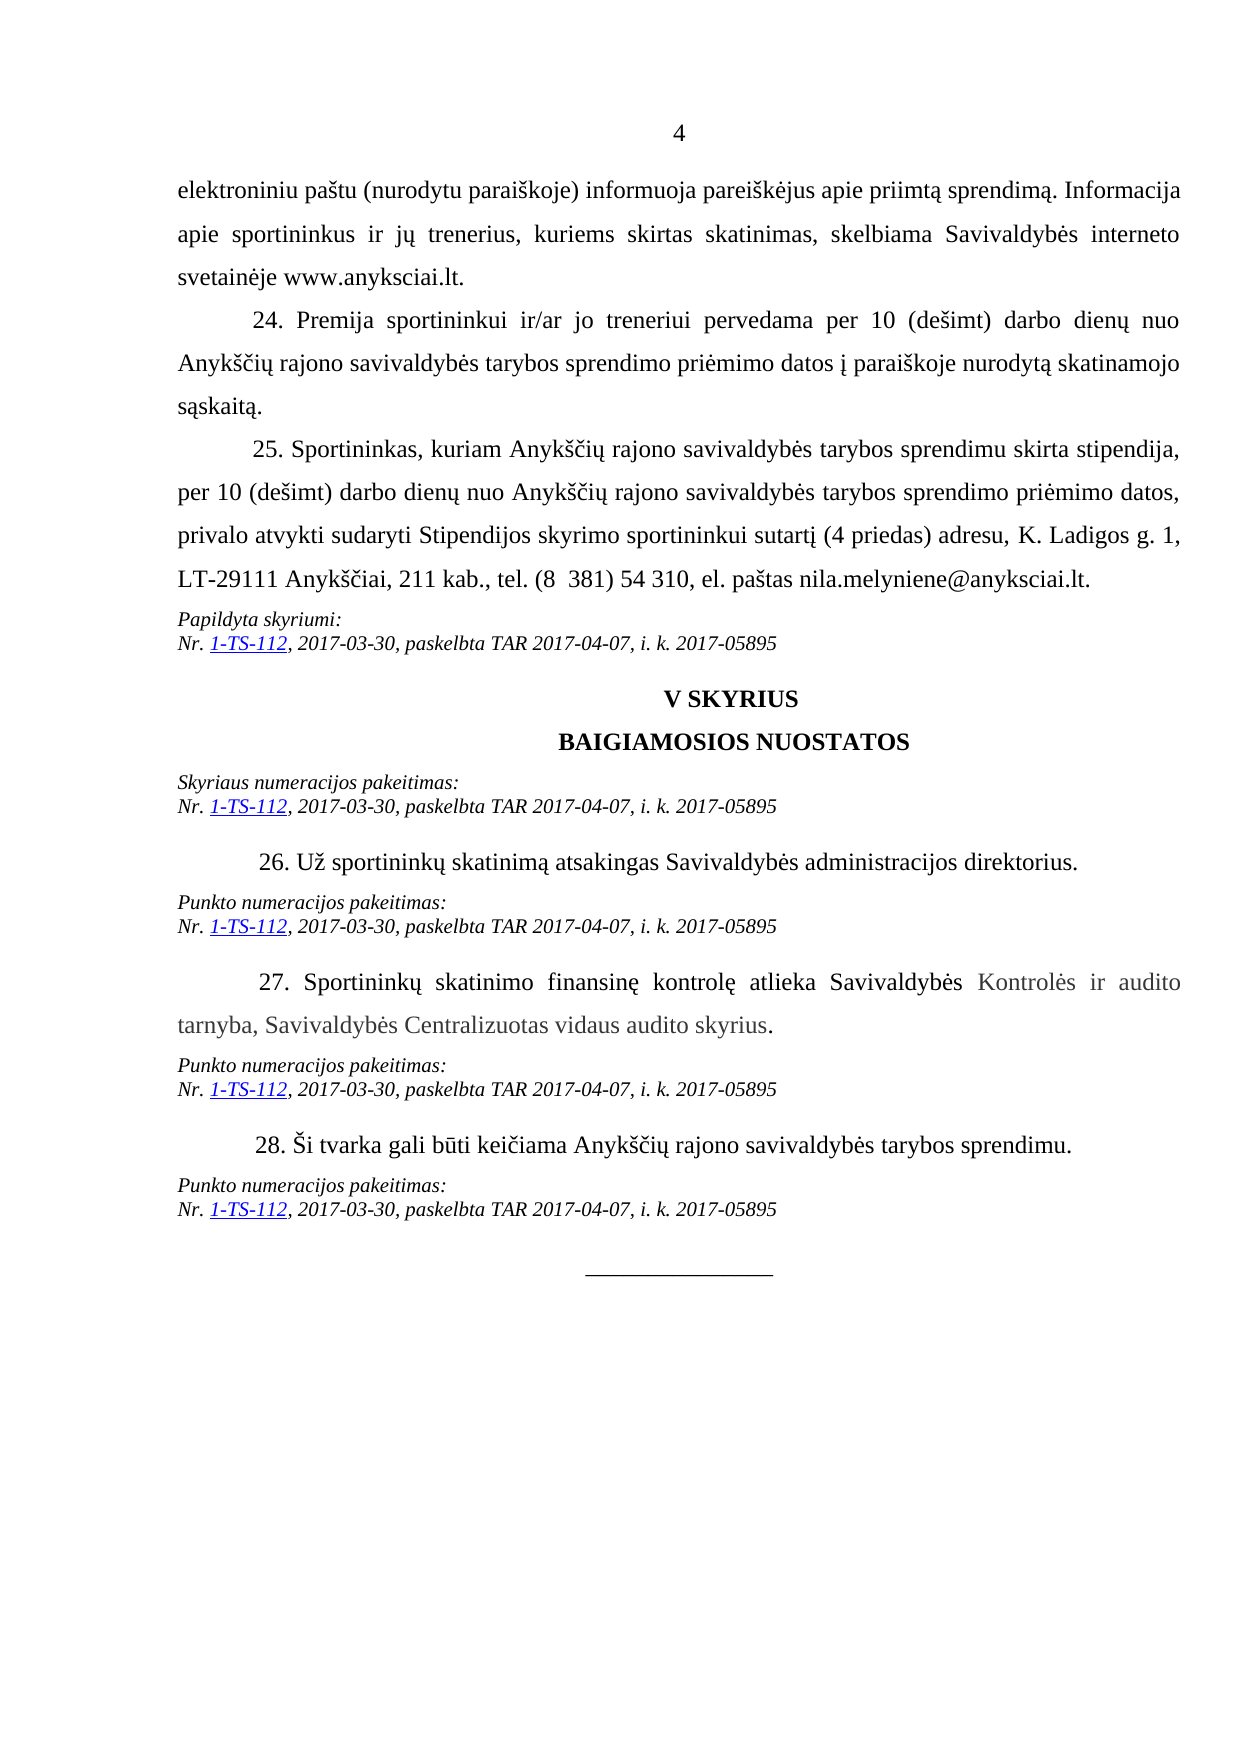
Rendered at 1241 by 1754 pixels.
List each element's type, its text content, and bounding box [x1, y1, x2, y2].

text elektroniniu paštu (nurodytu paraiškoje) informuoja pareiškėjus apie priimtą sprendimą. Informacija apie sportininkus ir jų trenerius, kuriems skirtas skatinimas, skelbiama Savivaldybės interneto svetainėje www.anyksciai.lt. [177, 176, 1181, 291]
text Nr. 1-TS-112, 2017-03-30, paskelbta TAR 2017-04-07, i. k. 2017-05895 [177, 794, 1181, 818]
text V SKYRIUS [177, 684, 1181, 712]
text Nr. 1-TS-112, 2017-03-30, paskelbta TAR 2017-04-07, i. k. 2017-05895 [177, 1077, 1181, 1101]
text Papildyta skyriumi: [177, 607, 1181, 631]
text 27. Sportininkų skatinimo finansinę kontrolę atlieka Savivaldybės Kontrolės ir audito tarnyba, Savivaldybės Centralizuotas vidaus audito skyrius. [177, 967, 1181, 1039]
text Skyriaus numeracijos pakeitimas: [177, 770, 1181, 794]
text BAIGIAMOSIOS NUOSTATOS [177, 727, 1181, 756]
text Punkto numeracijos pakeitimas: [177, 1173, 1181, 1197]
text Nr. 1-TS-112, 2017-03-30, paskelbta TAR 2017-04-07, i. k. 2017-05895 [177, 1197, 1181, 1221]
text _______________ [177, 1250, 1181, 1279]
text 26. Už sportininkų skatinimą atsakingas Savivaldybės administracijos direktorius. [177, 847, 1181, 876]
text 28. Ši tvarka gali būti keičiama Anykščių rajono savivaldybės tarybos sprendimu. [177, 1130, 1181, 1159]
text Punkto numeracijos pakeitimas: [177, 1053, 1181, 1077]
text Punkto numeracijos pakeitimas: [177, 890, 1181, 914]
text 25. Sportininkas, kuriam Anykščių rajono savivaldybės tarybos sprendimu skirta stipendija, per 10 (dešimt) darbo dienų nuo Anykščių rajono savivaldybės tarybos sprendimo priėmimo datos, privalo atvykti sudaryti Stipendijos skyrimo sportininkui sutartį (4 priedas) adresu, K. Ladigos g. 1, LT-29111 Anykščiai, 211 kab., tel. (8 381) 54 310, el. paštas nila.melyniene@anyksciai.lt. [177, 434, 1181, 592]
text Nr. 1-TS-112, 2017-03-30, paskelbta TAR 2017-04-07, i. k. 2017-05895 [177, 914, 1181, 938]
text Nr. 1-TS-112, 2017-03-30, paskelbta TAR 2017-04-07, i. k. 2017-05895 [177, 631, 1181, 655]
text 24. Premija sportininkui ir/ar jo treneriui pervedama per 10 (dešimt) darbo dienų nuo Anykščių rajono savivaldybės tarybos sprendimo priėmimo datos į paraiškoje nurodytą skatinamojo sąskaitą. [177, 305, 1181, 420]
